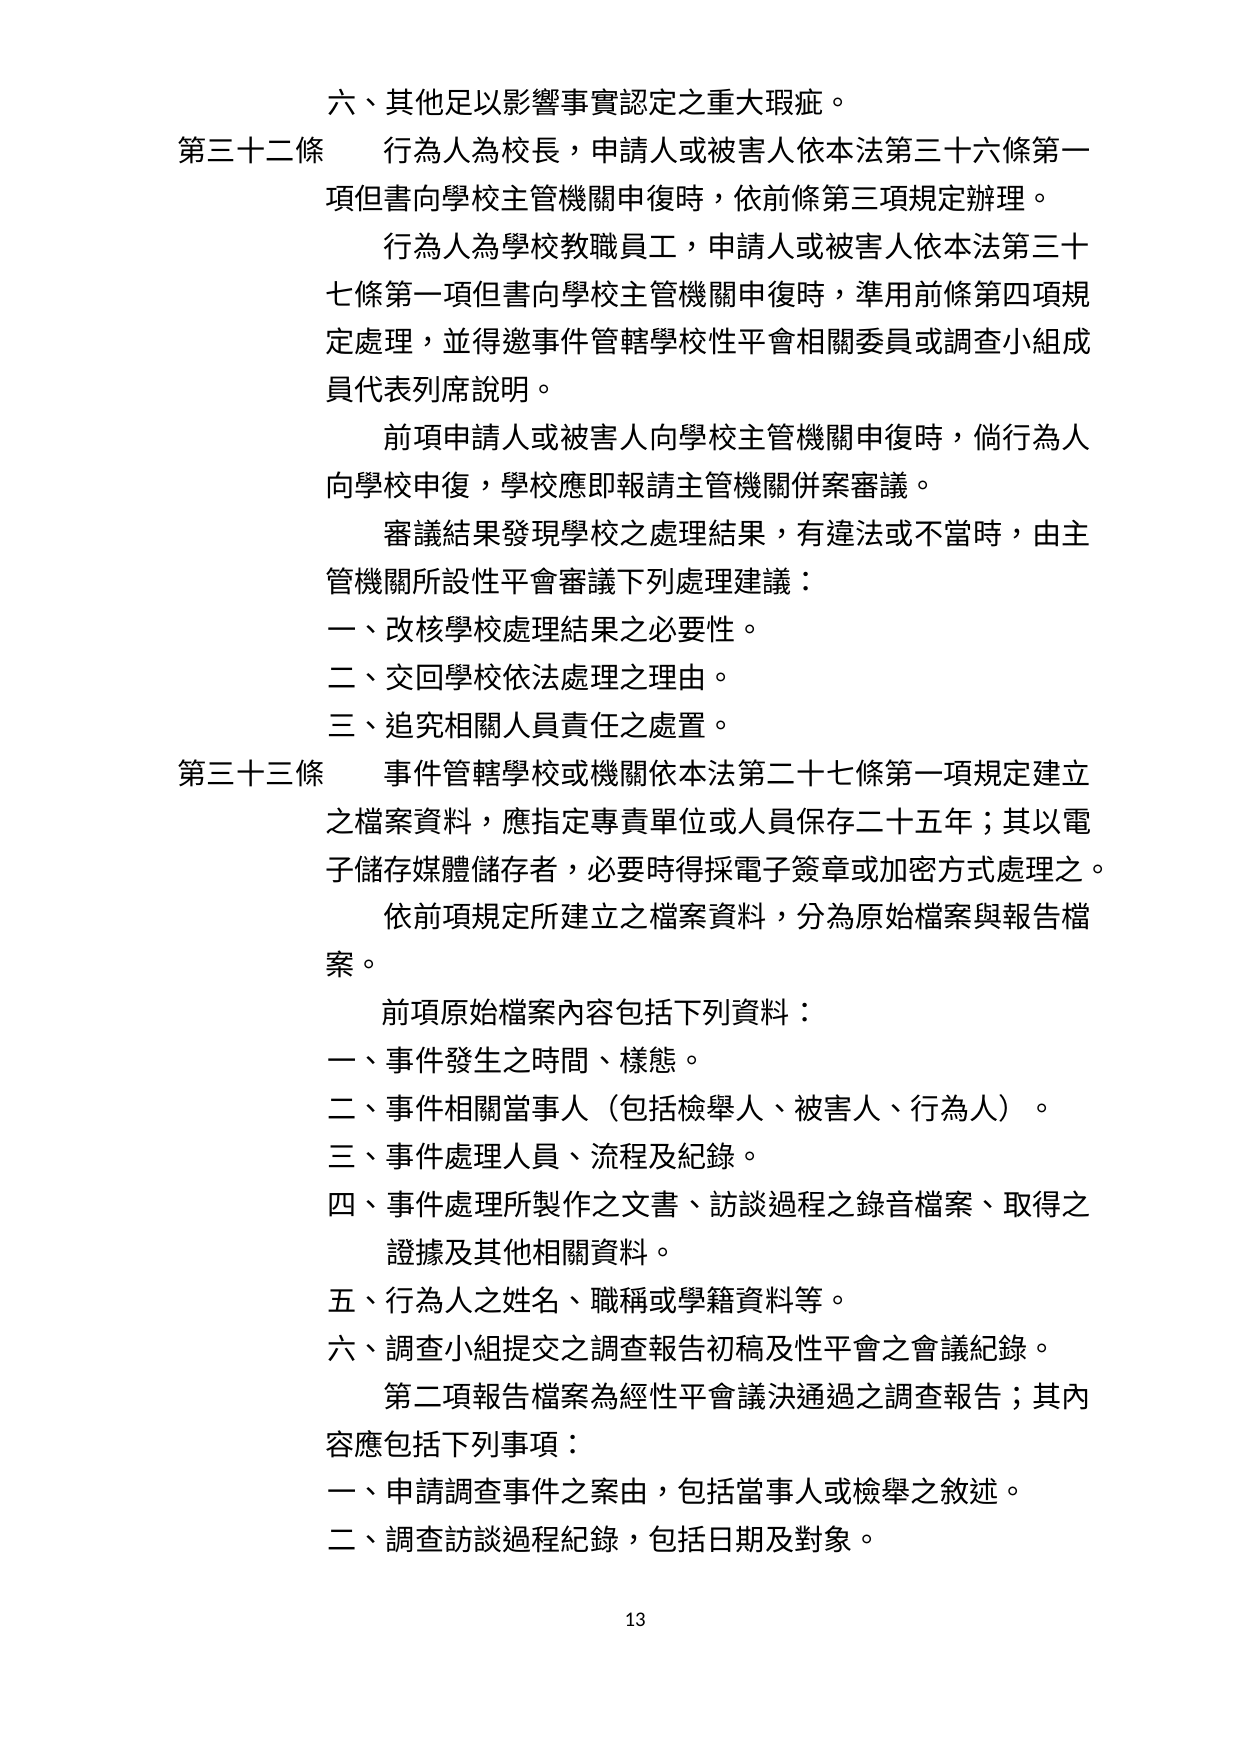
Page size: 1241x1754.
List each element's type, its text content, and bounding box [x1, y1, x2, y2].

text 一、申請調查事件之案由，包括當事人或檢舉之敘述。 [327, 1464, 1092, 1512]
text 第二項報告檔案為經性平會議決通過之調查報告；其內容應包括下列事項： [177, 1369, 1092, 1464]
text 六、其他足以影響事實認定之重大瑕疵。 [327, 75, 1092, 123]
text 三、追究相關人員責任之處置。 [327, 698, 1092, 746]
text 一、改核學校處理結果之必要性。 [327, 602, 1092, 650]
text 第三十三條 事件管轄學校或機關依本法第二十七條第一項規定建立之檔案資料，應指定專責單位或人員保存二十五年；其以電子儲存媒體儲存者，必要時得採電子簽章或加密方式處理之。 [177, 746, 1092, 889]
text 五、行為人之姓名、職稱或學籍資料等。 [327, 1273, 1092, 1321]
text 三、事件處理人員、流程及紀錄。 [327, 1129, 1092, 1177]
text 前項原始檔案內容包括下列資料： [177, 985, 1092, 1033]
text 第三十二條 行為人為校長，申請人或被害人依本法第三十六條第一項但書向學校主管機關申復時，依前條第三項規定辦理。 [177, 123, 1092, 219]
text 二、調查訪談過程紀錄，包括日期及對象。 [327, 1512, 1092, 1560]
text 二、事件相關當事人（包括檢舉人、被害人、行為人）。 [327, 1081, 1092, 1129]
text 行為人為學校教職員工，申請人或被害人依本法第三十七條第一項但書向學校主管機關申復時，準用前條第四項規定處理，並得邀事件管轄學校性平會相關委員或調查小組成員代表列席說明。 [177, 219, 1092, 410]
text 審議結果發現學校之處理結果，有違法或不當時，由主管機關所設性平會審議下列處理建議： [177, 506, 1092, 602]
text 六、調查小組提交之調查報告初稿及性平會之會議紀錄。 [327, 1321, 1092, 1369]
text 前項申請人或被害人向學校主管機關申復時，倘行為人向學校申復，學校應即報請主管機關併案審議。 [177, 410, 1092, 506]
text 一、事件發生之時間、樣態。 [327, 1033, 1092, 1081]
text 二、交回學校依法處理之理由。 [327, 650, 1092, 698]
text 四、事件處理所製作之文書、訪談過程之錄音檔案、取得之證據及其他相關資料。 [327, 1177, 1092, 1273]
text 依前項規定所建立之檔案資料，分為原始檔案與報告檔案。 [177, 889, 1092, 985]
